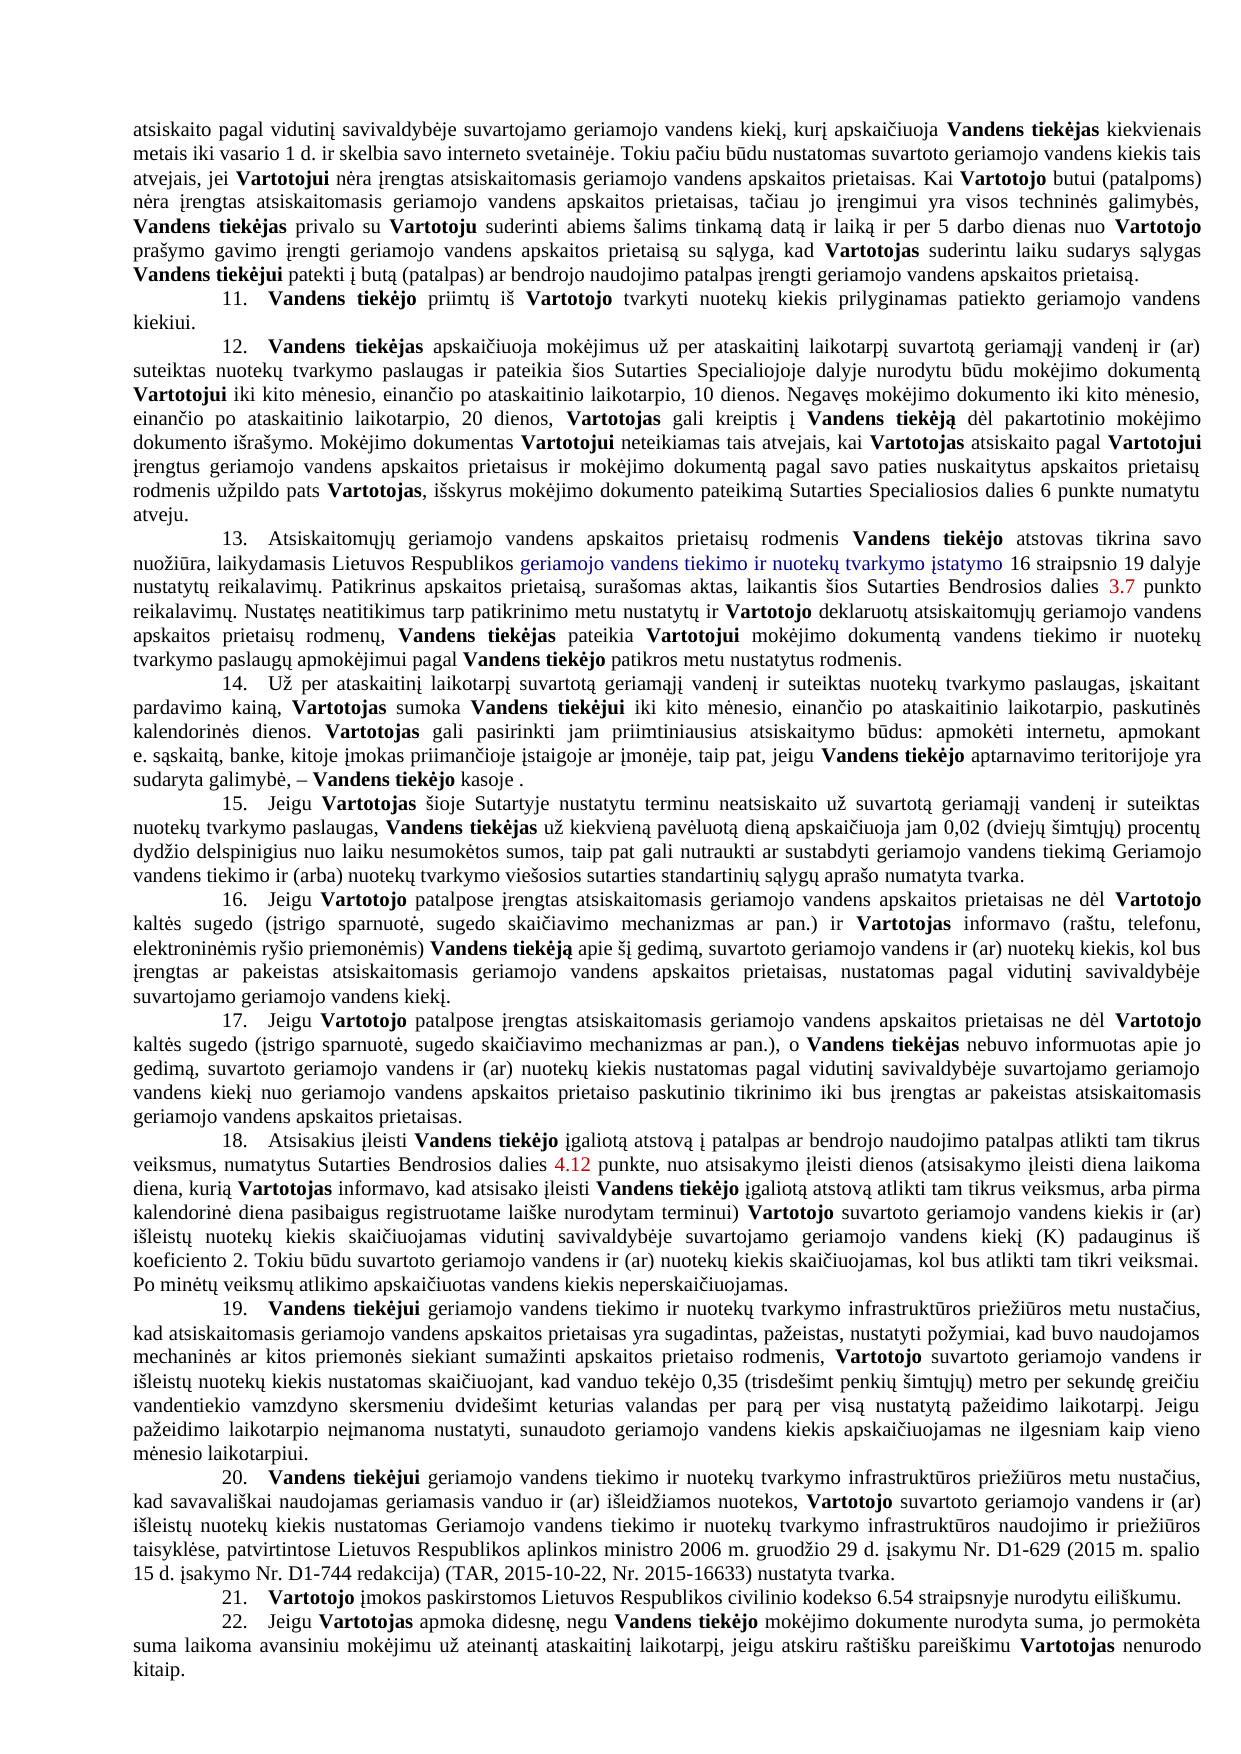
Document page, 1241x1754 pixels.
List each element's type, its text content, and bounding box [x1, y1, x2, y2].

list Jeigu Vartotojas šioje Sutartyje nustatytu terminu neatsiskaito už suvartotą geriamąjį vandenį ir suteiktas nuotekų tvarkymo paslaugas, Vandens tiekėjas už kiekvieną pavėluotą dieną apskaičiuoja jam 0,02 (dviejų šimtųjų) procentų dydžio delspinigius nuo laiku nesumokėtos sumos, taip pat gali nutraukti ar sustabdyti geriamojo vandens tiekimą Geriamojo vandens tiekimo ir (arba) nuotekų tvarkymo viešosios sutarties standartinių sąlygų aprašo numatyta tvarka. [133, 791, 1201, 887]
list Vartotojo įmokos paskirstomos Lietuvos Respublikos civilinio kodekso 6.54 straipsnyje nurodytu eiliškumu. [133, 1585, 1201, 1609]
list Jeigu Vartotojo patalpose įrengtas atsiskaitomasis geriamojo vandens apskaitos prietaisas ne dėl Vartotojo kaltės sugedo (įstrigo sparnuotė, sugedo skaičiavimo mechanizmas ar pan.) ir Vartotojas informavo (raštu, telefonu, elektroninėmis ryšio priemonėmis) Vandens tiekėją apie šį gedimą, suvartoto geriamojo vandens ir (ar) nuotekų kiekis, kol bus įrengtas ar pakeistas atsiskaitomasis geriamojo vandens apskaitos prietaisas, nustatomas pagal vidutinį savivaldybėje suvartojamo geriamojo vandens kiekį. [133, 887, 1201, 1008]
list Jeigu Vartotojas apmoka didesnę, negu Vandens tiekėjo mokėjimo dokumente nurodyta suma, jo permokėta suma laikoma avansiniu mokėjimu už ateinantį ataskaitinį laikotarpį, jeigu atskiru raštišku pareiškimu Vartotojas nenurodo kitaip. [133, 1609, 1201, 1681]
list Vandens tiekėjui geriamojo vandens tiekimo ir nuotekų tvarkymo infrastruktūros priežiūros metu nustačius, kad atsiskaitomasis geriamojo vandens apskaitos prietaisas yra sugadintas, pažeistas, nustatyti požymiai, kad buvo naudojamos mechaninės ar kitos priemonės siekiant sumažinti apskaitos prietaiso rodmenis, Vartotojo suvartoto geriamojo vandens ir išleistų nuotekų kiekis nustatomas skaičiuojant, kad vanduo tekėjo 0,35 (trisdešimt penkių šimtųjų) metro per sekundę greičiu vandentiekio vamzdyno skersmeniu dvidešimt keturias valandas per parą per visą nustatytą pažeidimo laikotarpį. Jeigu pažeidimo laikotarpio neįmanoma nustatyti, sunaudoto geriamojo vandens kiekis apskaičiuojamas ne ilgesniam kaip vieno mėnesio laikotarpiui. [133, 1296, 1201, 1465]
list Jeigu Vartotojo patalpose įrengtas atsiskaitomasis geriamojo vandens apskaitos prietaisas ne dėl Vartotojo kaltės sugedo (įstrigo sparnuotė, sugedo skaičiavimo mechanizmas ar pan.), o Vandens tiekėjas nebuvo informuotas apie jo gedimą, suvartoto geriamojo vandens ir (ar) nuotekų kiekis nustatomas pagal vidutinį savivaldybėje suvartojamo geriamojo vandens kiekį nuo geriamojo vandens apskaitos prietaiso paskutinio tikrinimo iki bus įrengtas ar pakeistas atsiskaitomasis geriamojo vandens apskaitos prietaisas. [133, 1008, 1201, 1128]
list Atsiskaitomųjų geriamojo vandens apskaitos prietaisų rodmenis Vandens tiekėjo atstovas tikrina savo nuožiūra, laikydamasis Lietuvos Respublikos geriamojo vandens tiekimo ir nuotekų tvarkymo įstatymo 16 straipsnio 19 dalyje nustatytų reikalavimų. Patikrinus apskaitos prietaisą, surašomas aktas, laikantis šios Sutarties Bendrosios dalies 3.7 punkto reikalavimų. Nustatęs neatitikimus tarp patikrinimo metu nustatytų ir Vartotojo deklaruotų atsiskaitomųjų geriamojo vandens apskaitos prietaisų rodmenų, Vandens tiekėjas pateikia Vartotojui mokėjimo dokumentą vandens tiekimo ir nuotekų tvarkymo paslaugų apmokėjimui pagal Vandens tiekėjo patikros metu nustatytus rodmenis. [133, 526, 1201, 671]
list Vandens tiekėjui geriamojo vandens tiekimo ir nuotekų tvarkymo infrastruktūros priežiūros metu nustačius, kad savavališkai naudojamas geriamasis vanduo ir (ar) išleidžiamos nuotekos, Vartotojo suvartoto geriamojo vandens ir (ar) išleistų nuotekų kiekis nustatomas Geriamojo vandens tiekimo ir nuotekų tvarkymo infrastruktūros naudojimo ir priežiūros taisyklėse, patvirtintose Lietuvos Respublikos aplinkos ministro 2006 m. gruodžio 29 d. įsakymu Nr. D1-629 (2015 m. spalio 15 d. įsakymo Nr. D1-744 redakcija) (TAR, 2015-10-22, Nr. 2015-16633) nustatyta tvarka. [133, 1465, 1201, 1585]
list atsiskaito pagal vidutinį savivaldybėje suvartojamo geriamojo vandens kiekį, kurį apskaičiuoja Vandens tiekėjas kiekvienais metais iki vasario 1 d. ir skelbia savo interneto svetainėje. Tokiu pačiu būdu nustatomas suvartoto geriamojo vandens kiekis tais atvejais, jei Vartotojui nėra įrengtas atsiskaitomasis geriamojo vandens apskaitos prietaisas. Kai Vartotojo butui (patalpoms) nėra įrengtas atsiskaitomasis geriamojo vandens apskaitos prietaisas, tačiau jo įrengimui yra visos techninės galimybės, Vandens tiekėjas privalo su Vartotoju suderinti abiems šalims tinkamą datą ir laiką ir per 5 darbo dienas nuo Vartotojo prašymo gavimo įrengti geriamojo vandens apskaitos prietaisą su sąlyga, kad Vartotojas suderintu laiku sudarys sąlygas Vandens tiekėjui patekti į butą (patalpas) ar bendrojo naudojimo patalpas įrengti geriamojo vandens apskaitos prietaisą. [133, 117, 1201, 286]
list Atsisakius įleisti Vandens tiekėjo įgaliotą atstovą į patalpas ar bendrojo naudojimo patalpas atlikti tam tikrus veiksmus, numatytus Sutarties Bendrosios dalies 4.12 punkte, nuo atsisakymo įleisti dienos (atsisakymo įleisti diena laikoma diena, kurią Vartotojas informavo, kad atsisako įleisti Vandens tiekėjo įgaliotą atstovą atlikti tam tikrus veiksmus, arba pirma kalendorinė diena pasibaigus registruotame laiške nurodytam terminui) Vartotojo suvartoto geriamojo vandens kiekis ir (ar) išleistų nuotekų kiekis skaičiuojamas vidutinį savivaldybėje suvartojamo geriamojo vandens kiekį (K) padauginus iš koeficiento 2. Tokiu būdu suvartoto geriamojo vandens ir (ar) nuotekų kiekis skaičiuojamas, kol bus atlikti tam tikri veiksmai. Po minėtų veiksmų atlikimo apskaičiuotas vandens kiekis neperskaičiuojamas. [133, 1128, 1201, 1296]
list Vandens tiekėjas apskaičiuoja mokėjimus už per ataskaitinį laikotarpį suvartotą geriamąjį vandenį ir (ar) suteiktas nuotekų tvarkymo paslaugas ir pateikia šios Sutarties Specialiojoje dalyje nurodytu būdu mokėjimo dokumentą Vartotojui iki kito mėnesio, einančio po ataskaitinio laikotarpio, 10 dienos. Negavęs mokėjimo dokumento iki kito mėnesio, einančio po ataskaitinio laikotarpio, 20 dienos, Vartotojas gali kreiptis į Vandens tiekėją dėl pakartotinio mokėjimo dokumento išrašymo. Mokėjimo dokumentas Vartotojui neteikiamas tais atvejais, kai Vartotojas atsiskaito pagal Vartotojui įrengtus geriamojo vandens apskaitos prietaisus ir mokėjimo dokumentą pagal savo paties nuskaitytus apskaitos prietaisų rodmenis užpildo pats Vartotojas, išskyrus mokėjimo dokumento pateikimą Sutarties Specialiosios dalies 6 punkte numatytu atveju. [133, 334, 1201, 526]
list Vandens tiekėjo priimtų iš Vartotojo tvarkyti nuotekų kiekis prilyginamas patiekto geriamojo vandens kiekiui. [133, 286, 1201, 334]
list Už per ataskaitinį laikotarpį suvartotą geriamąjį vandenį ir suteiktas nuotekų tvarkymo paslaugas, įskaitant pardavimo kainą, Vartotojas sumoka Vandens tiekėjui iki kito mėnesio, einančio po ataskaitinio laikotarpio, paskutinės kalendorinės dienos. Vartotojas gali pasirinkti jam priimtiniausius atsiskaitymo būdus: apmokėti internetu, apmokant e. sąskaitą, banke, kitoje įmokas priimančioje įstaigoje ar įmonėje, taip pat, jeigu Vandens tiekėjo aptarnavimo teritorijoje yra sudaryta galimybė, – Vandens tiekėjo kasoje . [133, 671, 1201, 791]
